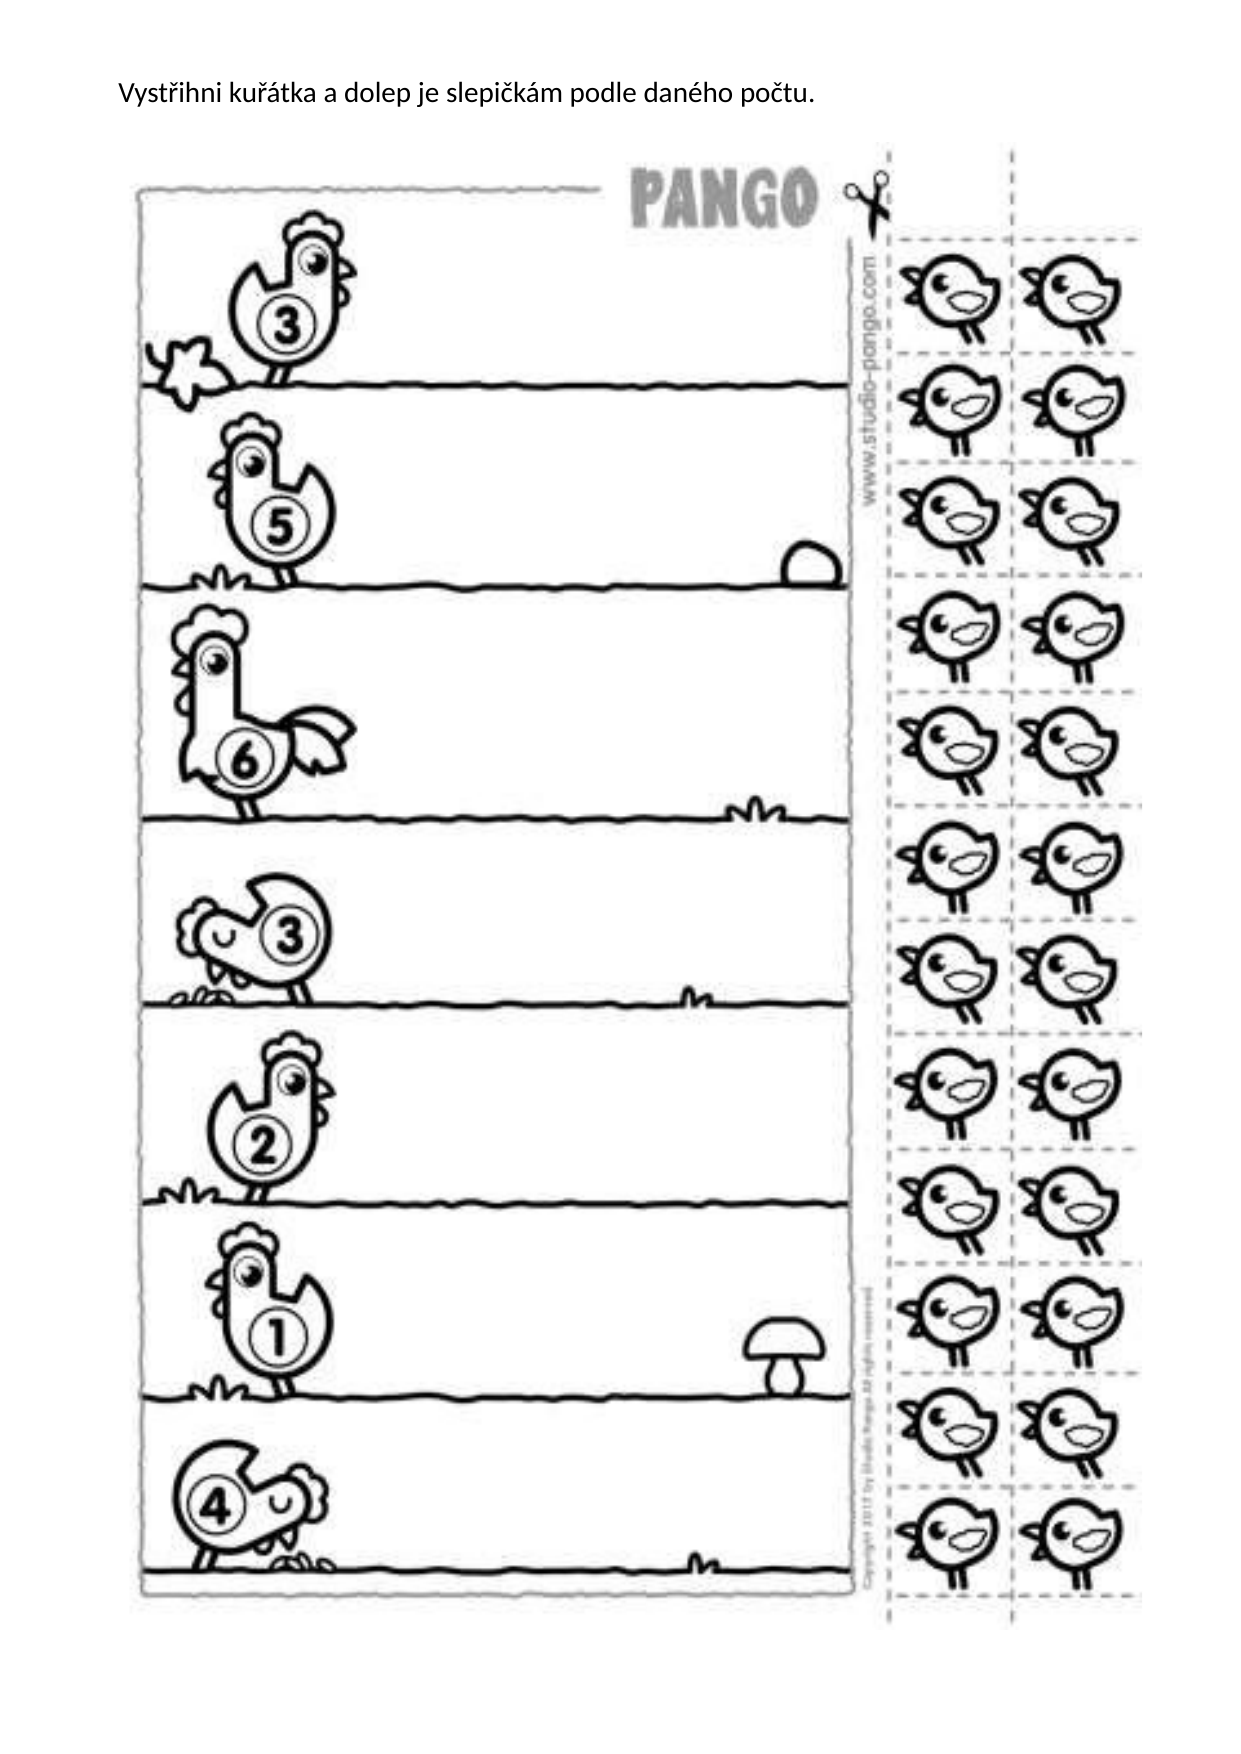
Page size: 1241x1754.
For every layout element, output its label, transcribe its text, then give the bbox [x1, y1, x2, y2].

text Vystřihni kuřátka a dolep je slepičkám podle daného počtu. [118, 74, 1122, 109]
